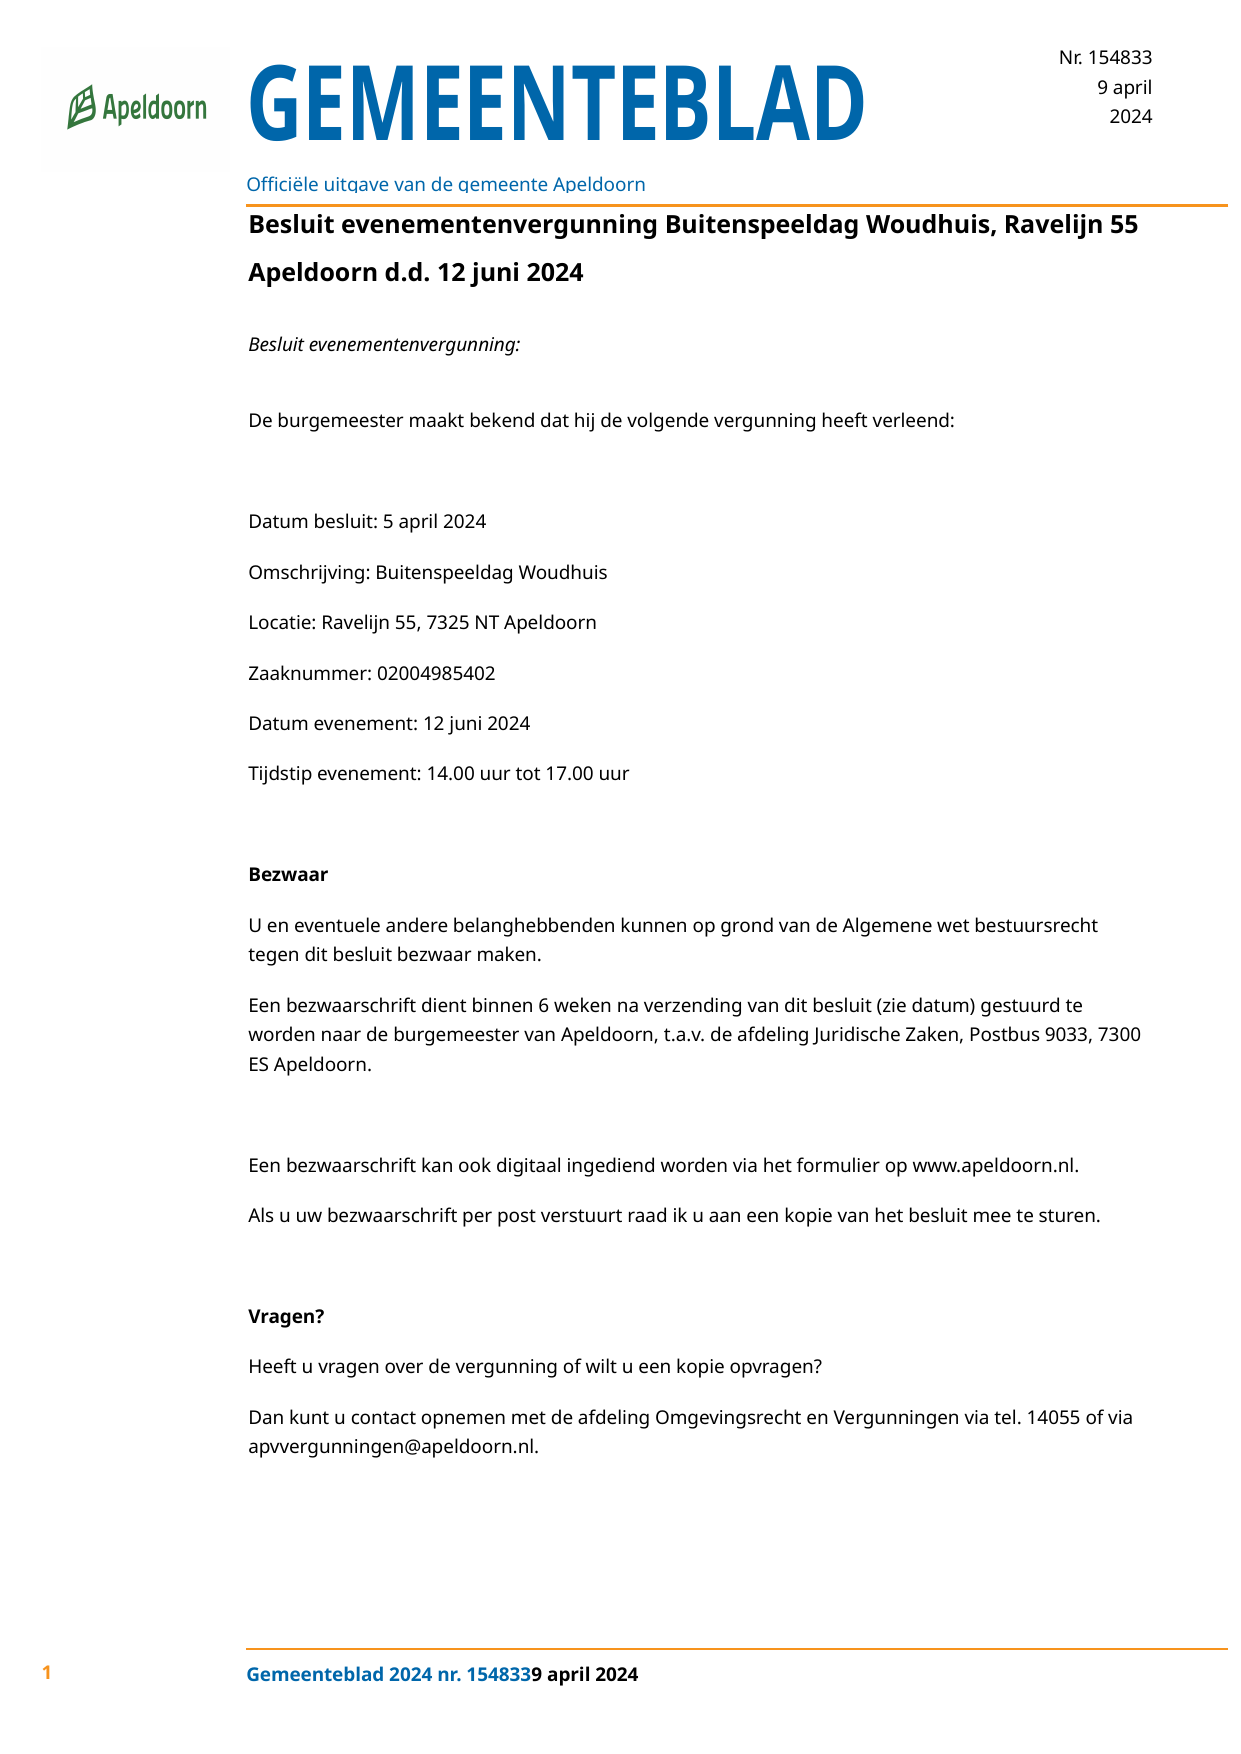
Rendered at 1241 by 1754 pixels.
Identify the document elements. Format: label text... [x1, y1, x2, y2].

text Een bezwaarschrift kan ook digitaal ingediend worden via het formulier op www.apeldoorn.nl. [248, 1152, 1152, 1177]
text Heeft u vragen over de vergunning of wilt u een kopie opvragen? [248, 1353, 1152, 1379]
text Locatie: Ravelijn 55, 7325 NT Apeldoorn [248, 609, 1152, 635]
text U en eventuele andere belanghebbenden kunnen op grond van de Algemene wet bestuursrecht tegen dit besluit bezwaar maken. [248, 912, 1152, 967]
text Dan kunt u contact opnemen met de afdeling Omgevingsrecht en Vergunningen via tel. 14055 of via apvvergunningen@apeldoorn.nl. [248, 1404, 1152, 1459]
text Tijdstip evenement: 14.00 uur tot 17.00 uur [248, 761, 1152, 786]
text Datum besluit: 5 april 2024 [248, 508, 1152, 534]
text Besluit evenementenvergunning Buitenspeeldag Woudhuis, Ravelijn 55 Apeldoorn d.d. 12 juni 2024 [248, 207, 1152, 288]
text Zaaknummer: 02004985402 [248, 660, 1152, 685]
text Als u uw bezwaarschrift per post verstuurt raad ik u aan een kopie van het besluit mee te sturen. [248, 1202, 1152, 1228]
text Datum evenement: 12 juni 2024 [248, 710, 1152, 736]
text Bezwaar [248, 861, 1152, 887]
picture [41, 47, 231, 172]
text Besluit evenementenvergunning: [248, 331, 1152, 357]
text De burgemeester maakt bekend dat hij de volgende vergunning heeft verleend: [248, 408, 1152, 433]
text Omschrijving: Buitenspeeldag Woudhuis [248, 559, 1152, 584]
text Vragen? [248, 1303, 1152, 1329]
text Een bezwaarschrift dient binnen 6 weken na verzending van dit besluit (zie datum) gestuurd te worden naar de burgemeester van Apeldoorn, t.a.v. de afdeling Juridische Zaken, Postbus 9033, 7300 ES Apeldoorn. [248, 992, 1152, 1077]
